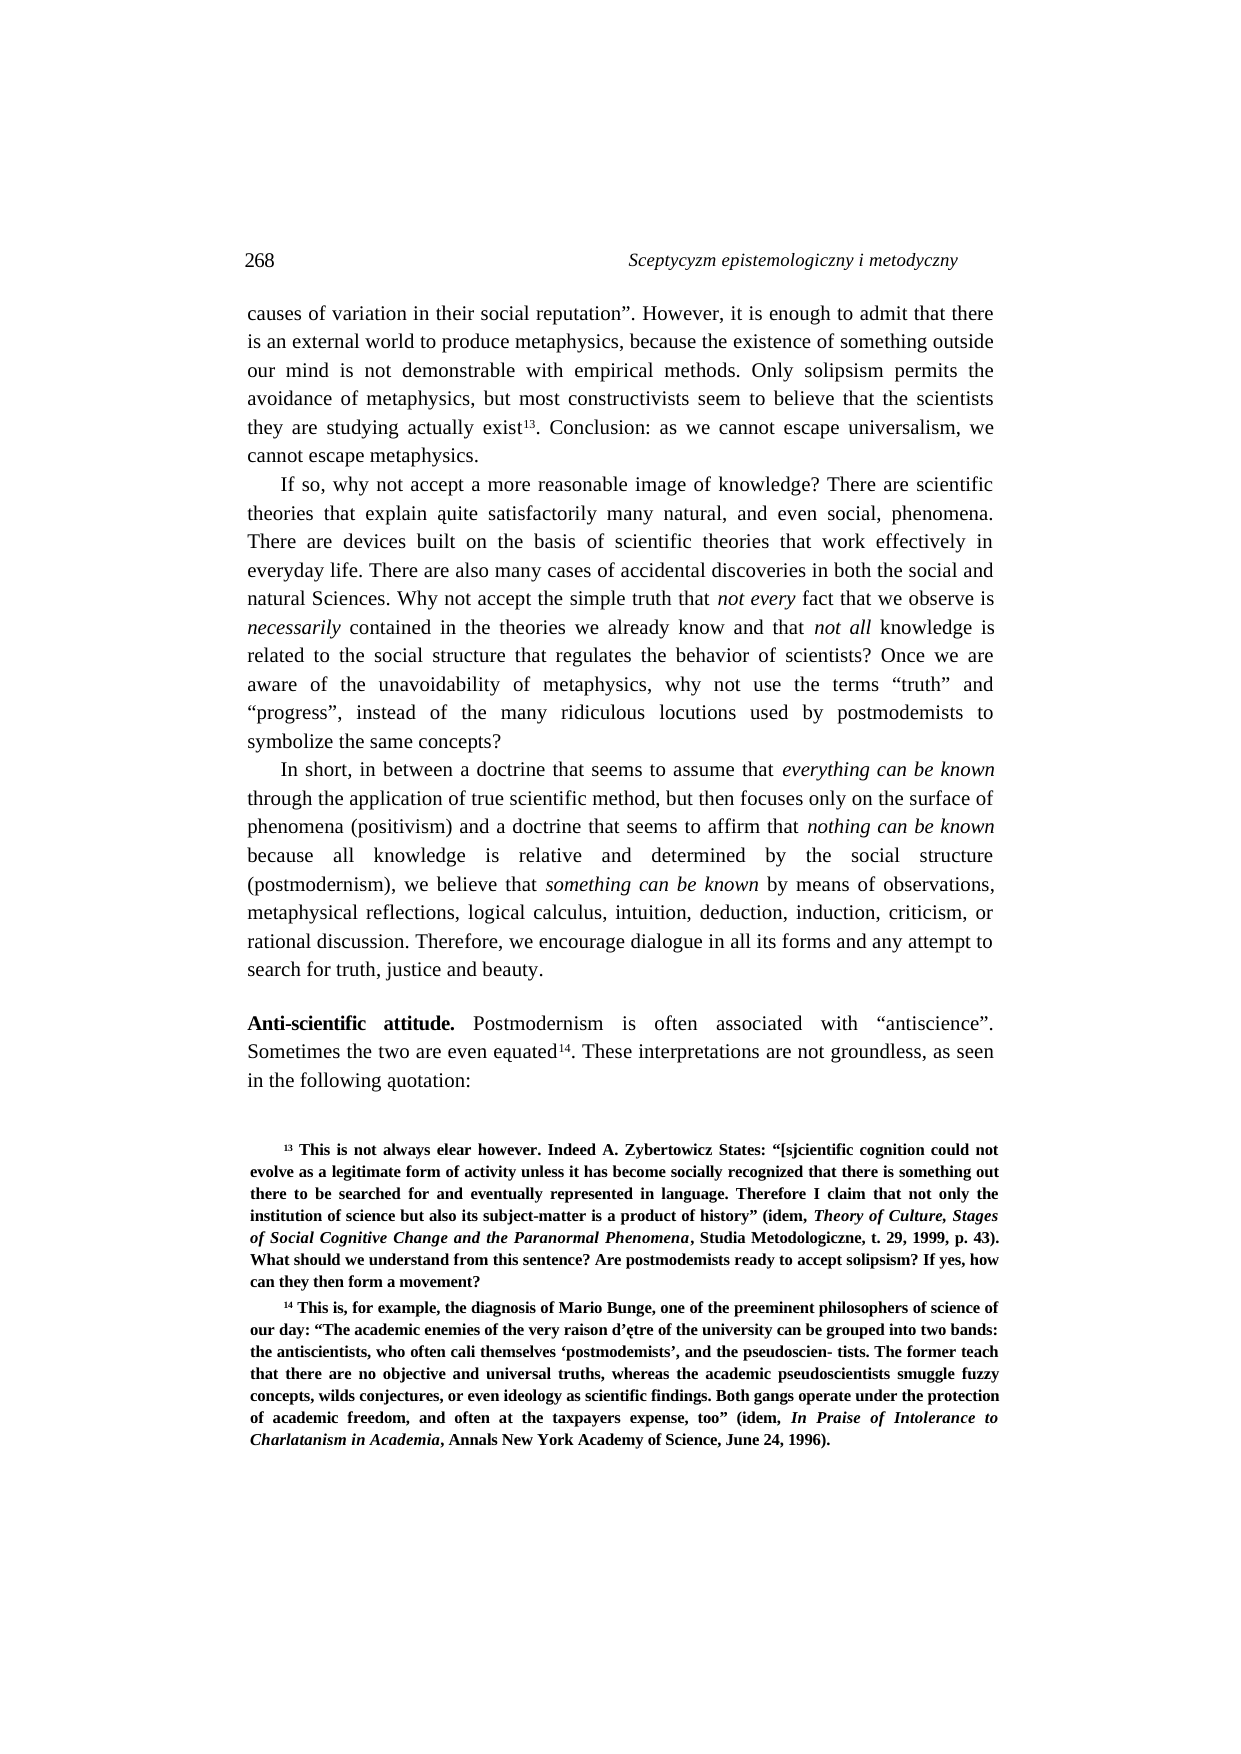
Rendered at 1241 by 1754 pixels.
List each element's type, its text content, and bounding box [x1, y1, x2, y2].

text If so, why not accept a more reasonable image of knowledge? There are scientific theories that explain ąuite satisfactorily many natural, and even social, phenomena. There are devices built on the basis of scientific theories that work effectively in everyday life. There are also many cases of accidental discoveries in both the social and natural Sciences. Why not accept the simple truth that not every fact that we observe is necessarily contained in the theories we already know and that not all knowledge is related to the social structure that regulates the behavior of scientists? Once we are aware of the unavoidability of metaphysics, why not use the terms “truth” and “progress”, instead of the many ridiculous locutions used by postmodemists to symbolize the same concepts? [247, 469, 995, 754]
text 14 This is, for example, the diagnosis of Mario Bunge, one of the preeminent philosophers of science of our day: “The academic enemies of the very raison d’ętre of the university can be grouped into two bands: the antiscientists, who often cali themselves ‘postmodemists’, and the pseudoscien- tists. The former teach that there are no objective and universal truths, whereas the academic pseudoscientists smuggle fuzzy concepts, wilds conjectures, or even ideology as scientific findings. Both gangs operate under the protection of academic freedom, and often at the taxpayers expense, too” (idem, In Praise of Intolerance to Charlatanism in Academia, Annals New York Academy of Science, June 24, 1996). [250, 1296, 1000, 1450]
text 13 This is not always elear however. Indeed A. Zybertowicz States: “[sjcientific cognition could not evolve as a legitimate form of activity unless it has become socially recognized that there is something out there to be searched for and eventually represented in language. Therefore I claim that not only the institution of science but also its subject-matter is a product of history” (idem, Theory of Culture, Stages of Social Cognitive Change and the Paranormal Phenomena, Studia Metodologiczne, t. 29, 1999, p. 43). What should we understand from this sentence? Are postmodemists ready to accept solipsism? If yes, how can they then form a movement? [250, 1138, 1000, 1292]
text In short, in between a doctrine that seems to assume that everything can be known through the application of true scientific method, but then focuses only on the surface of phenomena (positivism) and a doctrine that seems to affirm that nothing can be known because all knowledge is relative and determined by the social structure (postmodernism), we believe that something can be known by means of observations, metaphysical reflections, logical calculus, intuition, deduction, induction, criticism, or rational discussion. Therefore, we encourage dialogue in all its forms and any attempt to search for truth, justice and beauty. [247, 754, 995, 982]
text 268 [244, 251, 280, 272]
text Anti-scientific attitude. Postmodernism is often associated with “antiscience”. Sometimes the two are even eąuated14. These interpretations are not groundless, as seen in the following ąuotation: [247, 1007, 995, 1093]
text Sceptycyzm epistemologiczny i metodyczny [628, 252, 995, 271]
text causes of variation in their social reputation”. However, it is enough to admit that there is an external world to produce metaphysics, because the existence of something outside our mind is not demonstrable with empirical methods. Only solipsism permits the avoidance of metaphysics, but most constructivists seem to believe that the scientists they are studying actually exist13. Conclusion: as we cannot escape universalism, we cannot escape metaphysics. [247, 297, 995, 469]
